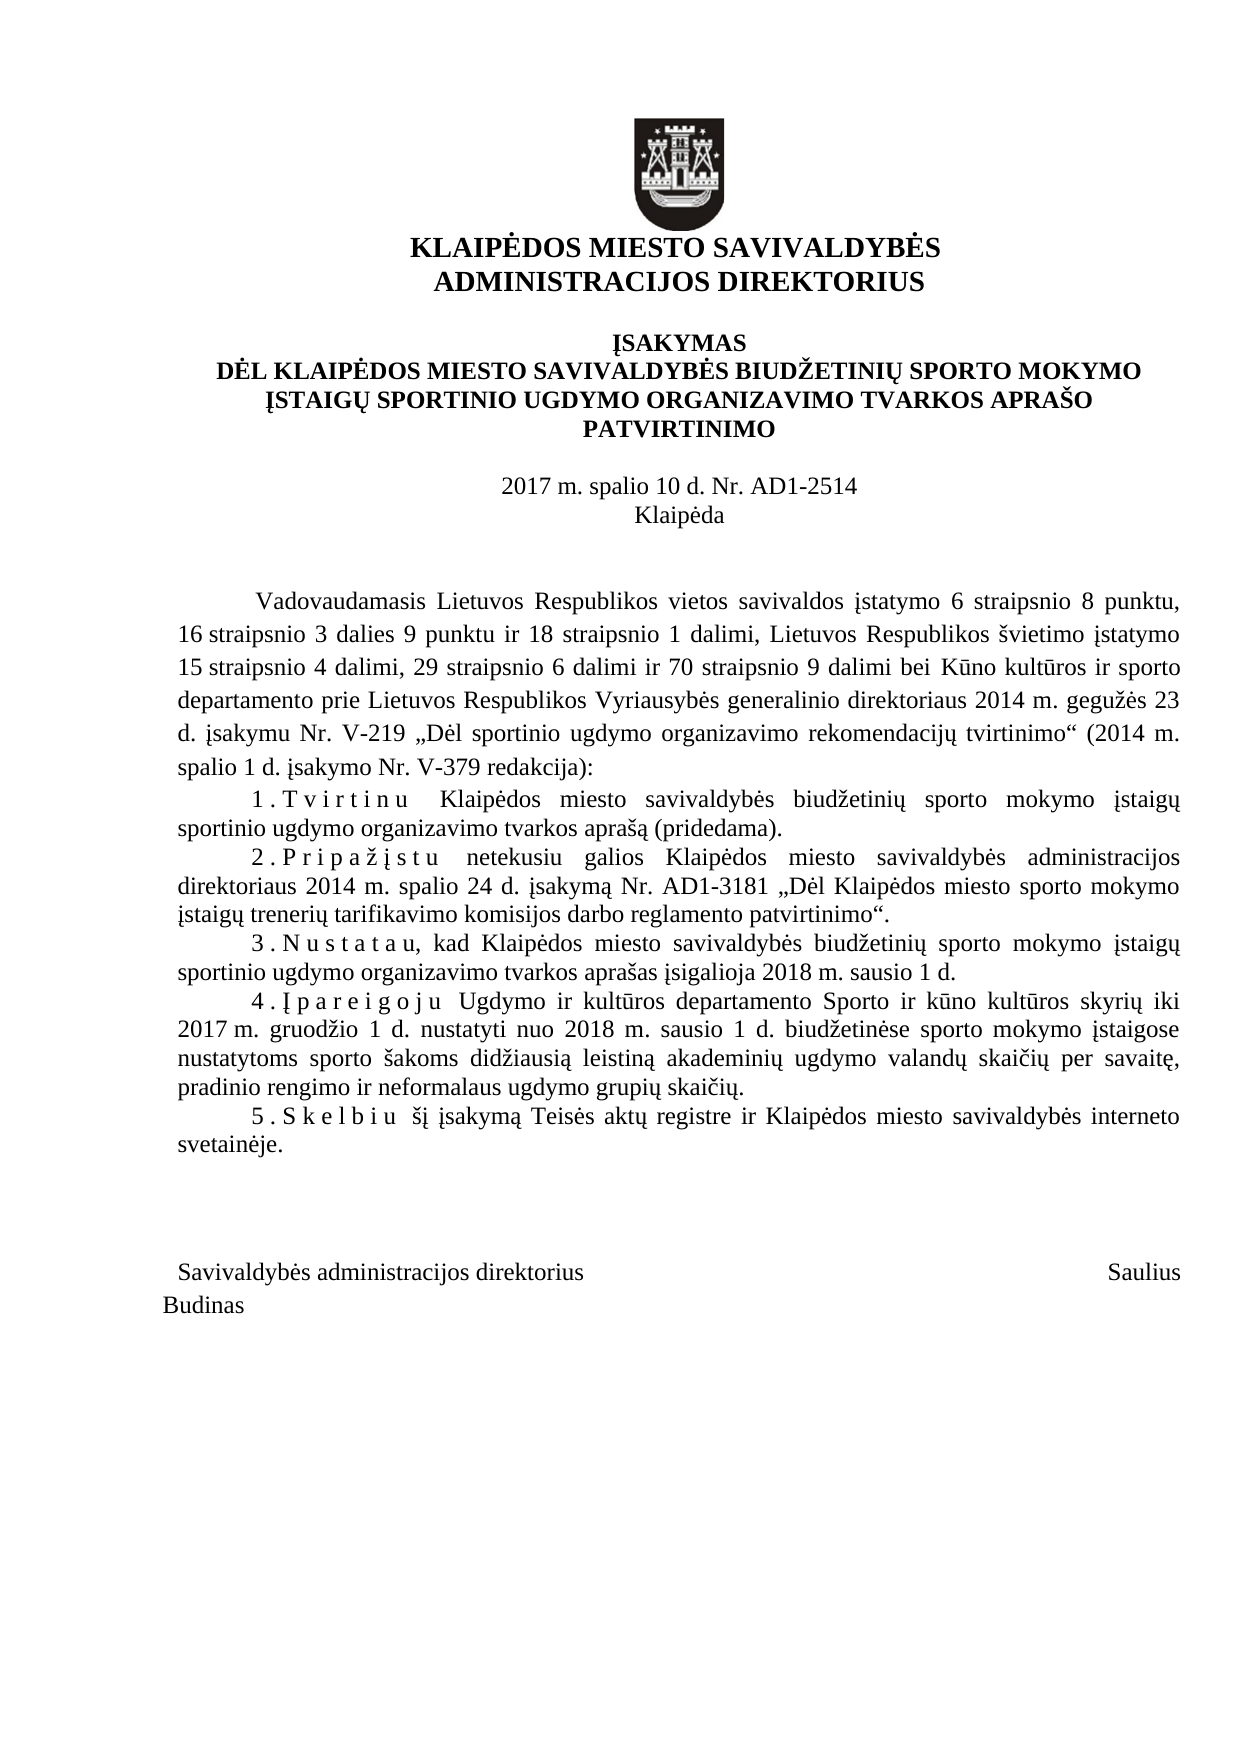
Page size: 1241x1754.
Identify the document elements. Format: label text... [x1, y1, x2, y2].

text DĖL KLAIPĖDOS MIESTO SAVIVALDYBĖS BIUDŽETINIŲ SPORTO MOKYMO ĮSTAIGŲ SPORTINIO UGDYMO ORGANIZAVIMO TVARKOS APRAŠO PATVIRTINIMO [177, 356, 1181, 443]
text 2.Pripažįstu netekusiu galios Klaipėdos miesto savivaldybės administracijos direktoriaus 2014 m. spalio 24 d. įsakymą Nr. AD1-3181 „Dėl Klaipėdos miesto sporto mokymo įstaigų trenerių tarifikavimo komisijos darbo reglamento patvirtinimo“. [177, 842, 1181, 928]
text Klaipėda [177, 500, 1181, 529]
text 3.Nustatau, kad Klaipėdos miesto savivaldybės biudžetinių sporto mokymo įstaigų sportinio ugdymo organizavimo tvarkos aprašas įsigalioja 2018 m. sausio 1 d. [177, 928, 1181, 986]
text KLAIPĖDOS MIESTO SAVIVALDYBĖS [177, 230, 1181, 264]
text ĮSAKYMAS [177, 328, 1181, 356]
text ADMINISTRACIJOS DIREKTORIUS [177, 264, 1181, 297]
text 1.Tvirtinu Klaipėdos miesto savivaldybės biudžetinių sporto mokymo įstaigų sportinio ugdymo organizavimo tvarkos aprašą (pridedama). [177, 784, 1181, 842]
text 4.Įpareigoju Ugdymo ir kultūros departamento Sporto ir kūno kultūros skyrių iki 2017 m. gruodžio 1 d. nustatyti nuo 2018 m. sausio 1 d. biudžetinėse sporto mokymo įstaigose nustatytoms sporto šakoms didžiausią leistiną akademinių ugdymo valandų skaičių per savaitę, pradinio rengimo ir neformalaus ugdymo grupių skaičių. [177, 986, 1181, 1101]
text 2017 m. spalio 10 d. Nr. AD1-2514 [177, 471, 1181, 500]
text Vadovaudamasis Lietuvos Respublikos vietos savivaldos įstatymo 6 straipsnio 8 punktu, 16 straipsnio 3 dalies 9 punktu ir 18 straipsnio 1 dalimi, Lietuvos Respublikos švietimo įstatymo 15 straipsnio 4 dalimi, 29 straipsnio 6 dalimi ir 70 straipsnio 9 dalimi bei Kūno kultūros ir sporto departamento prie Lietuvos Respublikos Vyriausybės generalinio direktoriaus 2014 m. gegužės 23 d. įsakymu Nr. V-219 „Dėl sportinio ugdymo organizavimo rekomendacijų tvirtinimo“ (2014 m. spalio 1 d. įsakymo Nr. V-379 redakcija): [177, 586, 1181, 780]
text 5.Skelbiu šį įsakymą Teisės aktų registre ir Klaipėdos miesto savivaldybės interneto svetainėje. [177, 1101, 1181, 1158]
text Savivaldybės administracijos direktorius Saulius Budinas [162, 1257, 1181, 1319]
